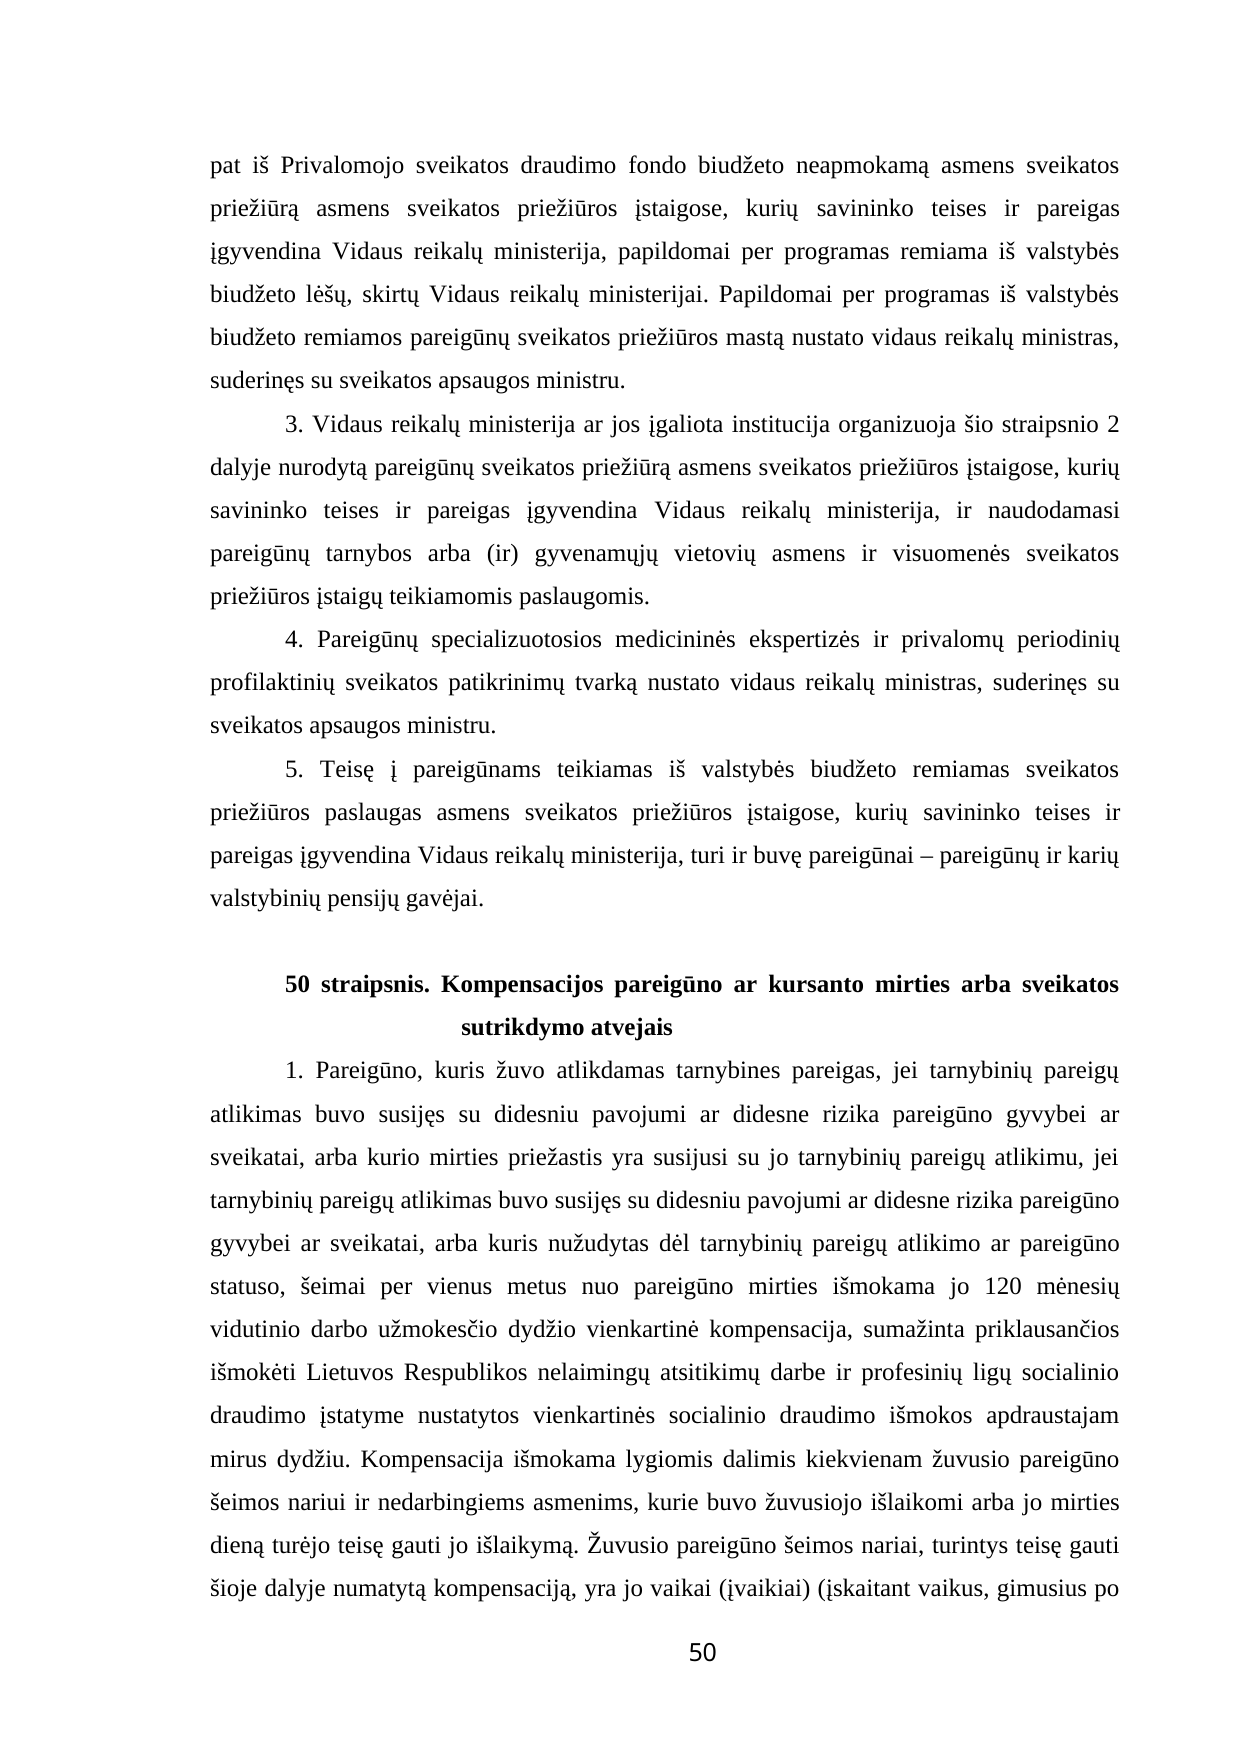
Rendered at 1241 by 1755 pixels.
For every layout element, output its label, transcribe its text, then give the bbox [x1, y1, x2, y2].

text pat iš Privalomojo sveikatos draudimo fondo biudžeto neapmokamą asmens sveikatos priežiūrą asmens sveikatos priežiūros įstaigose, kurių savininko teises ir pareigas įgyvendina Vidaus reikalų ministerija, papildomai per programas remiama iš valstybės biudžeto lėšų, skirtų Vidaus reikalų ministerijai. Papildomai per programas iš valstybės biudžeto remiamos pareigūnų sveikatos priežiūros mastą nustato vidaus reikalų ministras, suderinęs su sveikatos apsaugos ministru. [210, 150, 1120, 394]
text 4. Pareigūnų specializuotosios medicininės ekspertizės ir privalomų periodinių profilaktinių sveikatos patikrinimų tvarką nustato vidaus reikalų ministras, suderinęs su sveikatos apsaugos ministru. [210, 624, 1120, 739]
text 1. Pareigūno, kuris žuvo atlikdamas tarnybines pareigas, jei tarnybinių pareigų atlikimas buvo susijęs su didesniu pavojumi ar didesne rizika pareigūno gyvybei ar sveikatai, arba kurio mirties priežastis yra susijusi su jo tarnybinių pareigų atlikimu, jei tarnybinių pareigų atlikimas buvo susijęs su didesniu pavojumi ar didesne rizika pareigūno gyvybei ar sveikatai, arba kuris nužudytas dėl tarnybinių pareigų atlikimo ar pareigūno statuso, šeimai per vienus metus nuo pareigūno mirties išmokama jo 120 mėnesių vidutinio darbo užmokesčio dydžio vienkartinė kompensacija, sumažinta priklausančios išmokėti Lietuvos Respublikos nelaimingų atsitikimų darbe ir profesinių ligų socialinio draudimo įstatyme nustatytos vienkartinės socialinio draudimo išmokos apdraustajam mirus dydžiu. Kompensacija išmokama lygiomis dalimis kiekvienam žuvusio pareigūno šeimos nariui ir nedarbingiems asmenims, kurie buvo žuvusiojo išlaikomi arba jo mirties dieną turėjo teisę gauti jo išlaikymą. Žuvusio pareigūno šeimos nariai, turintys teisę gauti šioje dalyje numatytą kompensaciją, yra jo vaikai (įvaikiai) (įskaitant vaikus, gimusius po [210, 1056, 1120, 1602]
text 5. Teisę į pareigūnams teikiamas iš valstybės biudžeto remiamas sveikatos priežiūros paslaugas asmens sveikatos priežiūros įstaigose, kurių savininko teises ir pareigas įgyvendina Vidaus reikalų ministerija, turi ir buvę pareigūnai – pareigūnų ir karių valstybinių pensijų gavėjai. [210, 754, 1120, 912]
text 3. Vidaus reikalų ministerija ar jos įgaliota institucija organizuoja šio straipsnio 2 dalyje nurodytą pareigūnų sveikatos priežiūrą asmens sveikatos priežiūros įstaigose, kurių savininko teises ir pareigas įgyvendina Vidaus reikalų ministerija, ir naudodamasi pareigūnų tarnybos arba (ir) gyvenamųjų vietovių asmens ir visuomenės sveikatos priežiūros įstaigų teikiamomis paslaugomis. [210, 409, 1120, 610]
text 50 straipsnis. Kompensacijos pareigūno ar kursanto mirties arba sveikatos sutrikdymo atvejais [285, 969, 1120, 1041]
